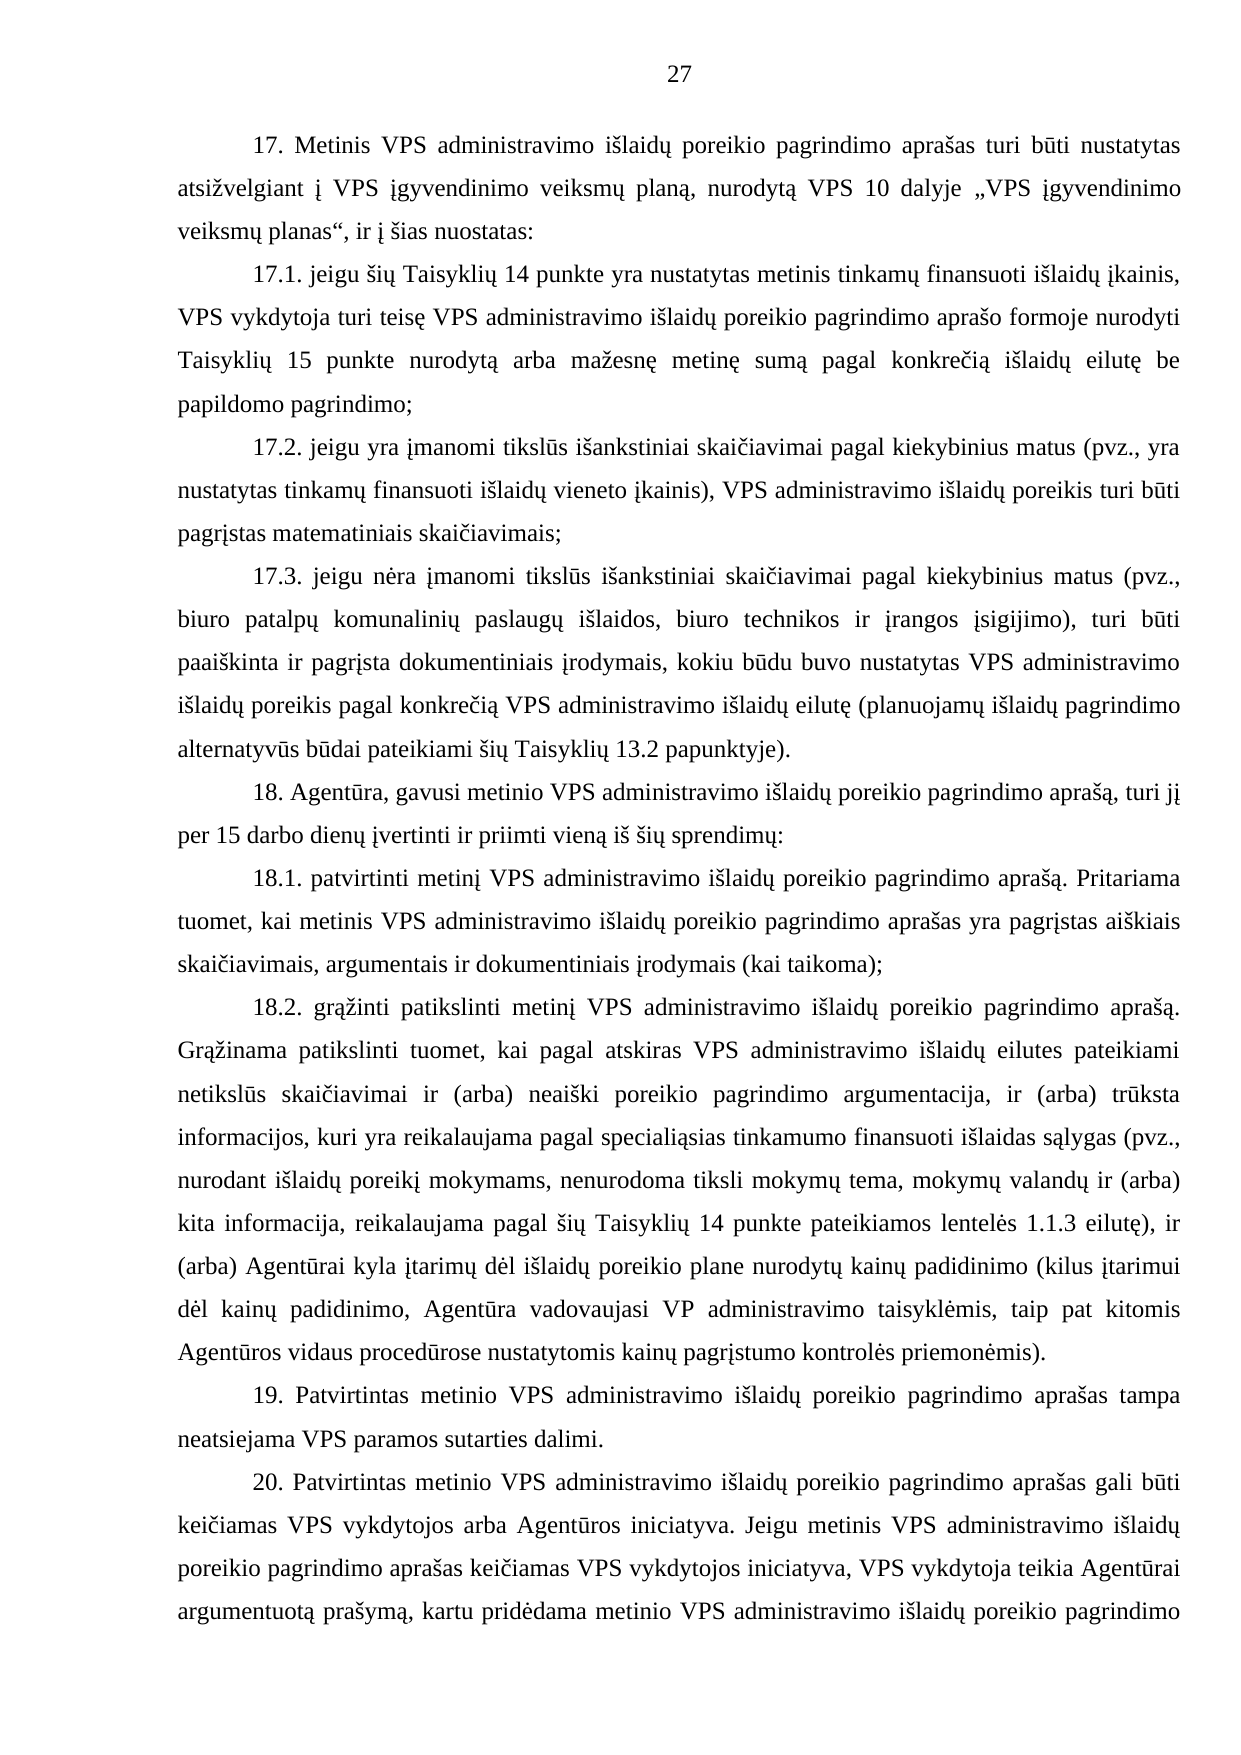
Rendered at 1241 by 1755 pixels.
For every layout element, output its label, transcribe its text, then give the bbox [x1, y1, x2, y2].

text 17.3. jeigu nėra įmanomi tikslūs išankstiniai skaičiavimai pagal kiekybinius matus (pvz., biuro patalpų komunalinių paslaugų išlaidos, biuro technikos ir įrangos įsigijimo), turi būti paaiškinta ir pagrįsta dokumentiniais įrodymais, kokiu būdu buvo nustatytas VPS administravimo išlaidų poreikis pagal konkrečią VPS administravimo išlaidų eilutę (planuojamų išlaidų pagrindimo alternatyvūs būdai pateikiami šių Taisyklių 13.2 papunktyje). [177, 561, 1181, 762]
text 20. Patvirtintas metinio VPS administravimo išlaidų poreikio pagrindimo aprašas gali būti keičiamas VPS vykdytojos arba Agentūros iniciatyva. Jeigu metinis VPS administravimo išlaidų poreikio pagrindimo aprašas keičiamas VPS vykdytojos iniciatyva, VPS vykdytoja teikia Agentūrai argumentuotą prašymą, kartu pridėdama metinio VPS administravimo išlaidų poreikio pagrindimo [177, 1467, 1181, 1625]
text 18.1. patvirtinti metinį VPS administravimo išlaidų poreikio pagrindimo aprašą. Pritariama tuomet, kai metinis VPS administravimo išlaidų poreikio pagrindimo aprašas yra pagrįstas aiškiais skaičiavimais, argumentais ir dokumentiniais įrodymais (kai taikoma); [177, 863, 1181, 978]
text 17. Metinis VPS administravimo išlaidų poreikio pagrindimo aprašas turi būti nustatytas atsižvelgiant į VPS įgyvendinimo veiksmų planą, nurodytą VPS 10 dalyje „VPS įgyvendinimo veiksmų planas“, ir į šias nuostatas: [177, 130, 1181, 245]
text 19. Patvirtintas metinio VPS administravimo išlaidų poreikio pagrindimo aprašas tampa neatsiejama VPS paramos sutarties dalimi. [177, 1381, 1181, 1452]
text 18.2. grąžinti patikslinti metinį VPS administravimo išlaidų poreikio pagrindimo aprašą. Grąžinama patikslinti tuomet, kai pagal atskiras VPS administravimo išlaidų eilutes pateikiami netikslūs skaičiavimai ir (arba) neaiški poreikio pagrindimo argumentacija, ir (arba) trūksta informacijos, kuri yra reikalaujama pagal specialiąsias tinkamumo finansuoti išlaidas sąlygas (pvz., nurodant išlaidų poreikį mokymams, nenurodoma tiksli mokymų tema, mokymų valandų ir (arba) kita informacija, reikalaujama pagal šių Taisyklių 14 punkte pateikiamos lentelės 1.1.3 eilutę), ir (arba) Agentūrai kyla įtarimų dėl išlaidų poreikio plane nurodytų kainų padidinimo (kilus įtarimui dėl kainų padidinimo, Agentūra vadovaujasi VP administravimo taisyklėmis, taip pat kitomis Agentūros vidaus procedūrose nustatytomis kainų pagrįstumo kontrolės priemonėmis). [177, 992, 1181, 1366]
text 17.2. jeigu yra įmanomi tikslūs išankstiniai skaičiavimai pagal kiekybinius matus (pvz., yra nustatytas tinkamų finansuoti išlaidų vieneto įkainis), VPS administravimo išlaidų poreikis turi būti pagrįstas matematiniais skaičiavimais; [177, 432, 1181, 547]
text 17.1. jeigu šių Taisyklių 14 punkte yra nustatytas metinis tinkamų finansuoti išlaidų įkainis, VPS vykdytoja turi teisę VPS administravimo išlaidų poreikio pagrindimo aprašo formoje nurodyti Taisyklių 15 punkte nurodytą arba mažesnę metinę sumą pagal konkrečią išlaidų eilutę be papildomo pagrindimo; [177, 259, 1181, 417]
text 18. Agentūra, gavusi metinio VPS administravimo išlaidų poreikio pagrindimo aprašą, turi jį per 15 darbo dienų įvertinti ir priimti vieną iš šių sprendimų: [177, 777, 1181, 849]
